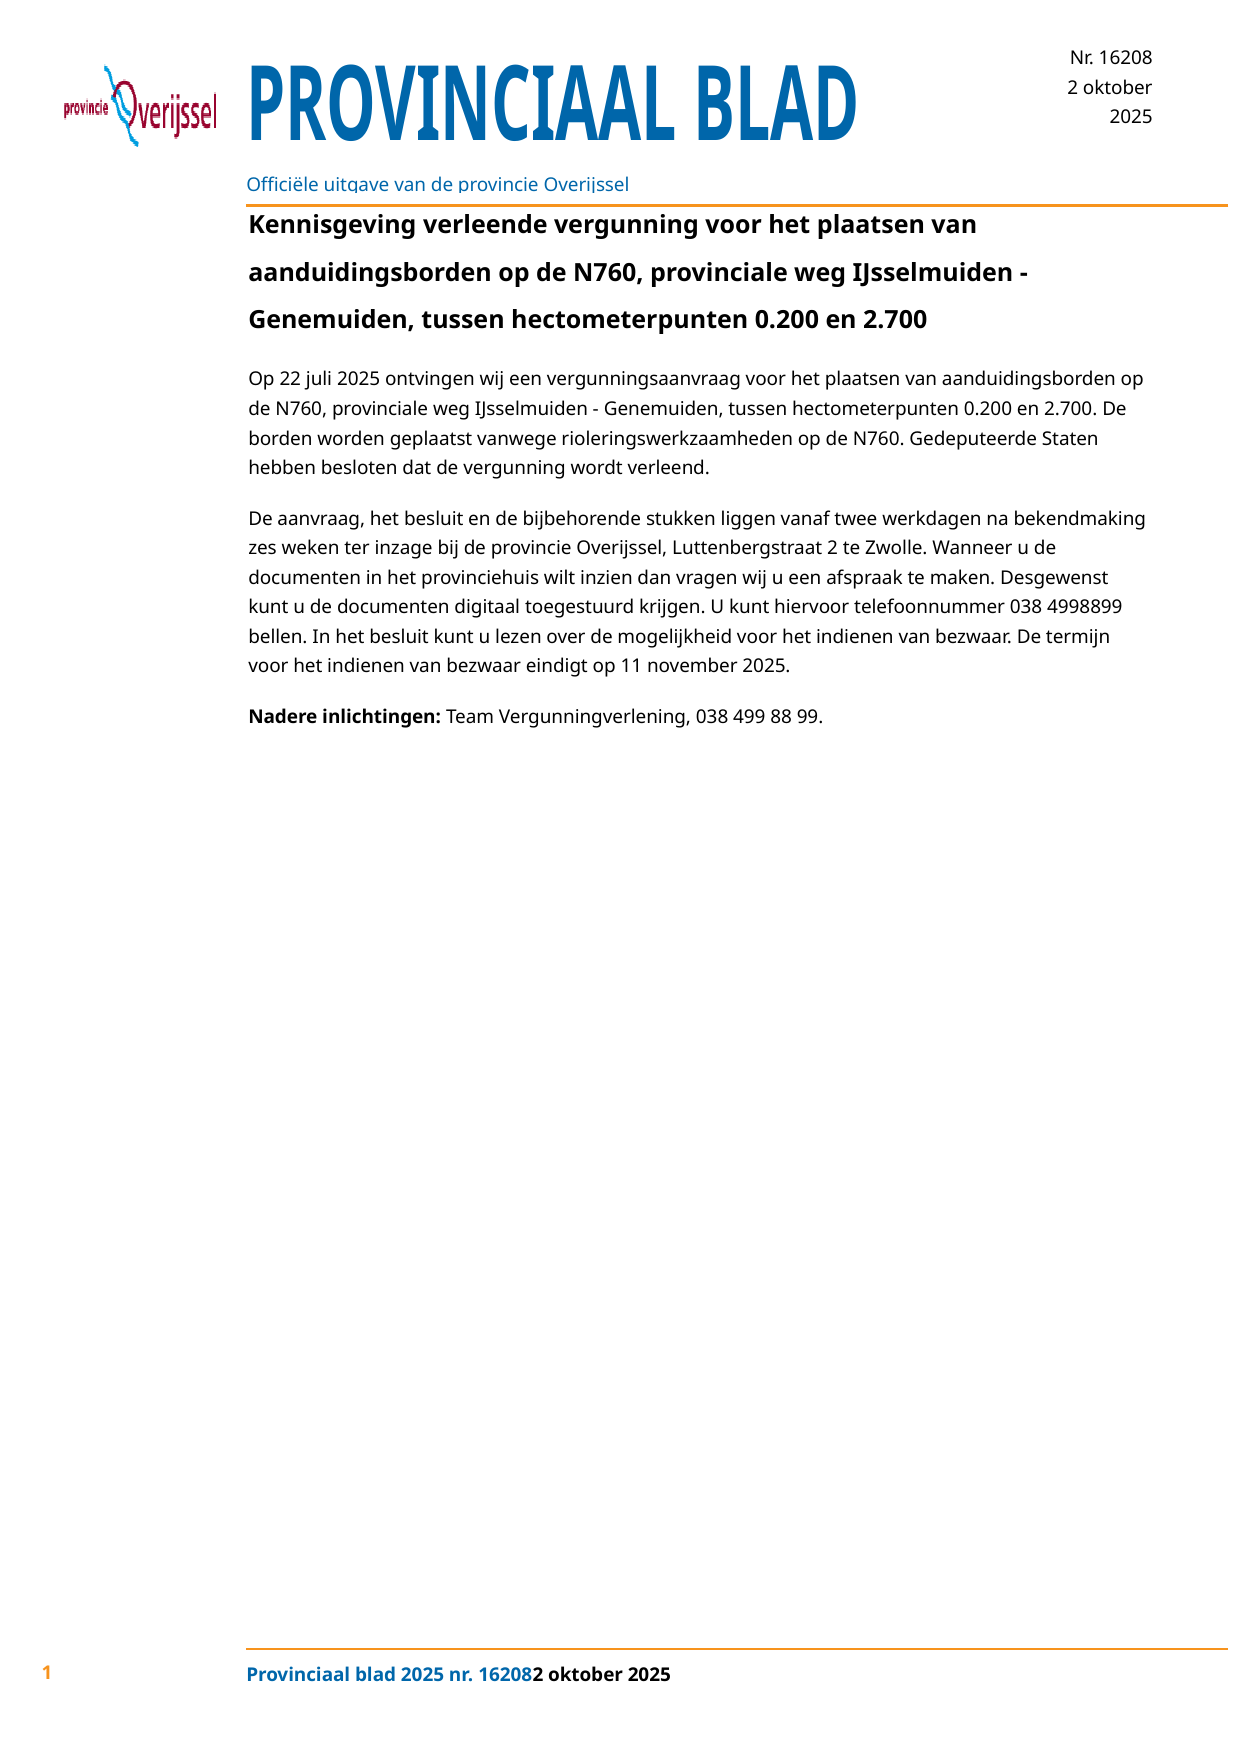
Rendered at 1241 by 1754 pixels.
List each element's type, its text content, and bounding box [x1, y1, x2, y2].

text Op 22 juli 2025 ontvingen wij een vergunningsaanvraag voor het plaatsen van aanduidingsborden op de N760, provinciale weg IJsselmuiden - Genemuiden, tussen hectometerpunten 0.200 en 2.700. De borden worden geplaatst vanwege rioleringswerkzaamheden op de N760. Gedeputeerde Staten hebben besloten dat de vergunning wordt verleend. [248, 366, 1152, 480]
text Nadere inlichtingen: Team Vergunningverlening, 038 499 88 99. [248, 703, 1152, 729]
text Kennisgeving verleende vergunning voor het plaatsen van aanduidingsborden op de N760, provinciale weg IJsselmuiden - Genemuiden, tussen hectometerpunten 0.200 en 2.700 [248, 207, 1152, 336]
picture [41, 47, 231, 172]
text De aanvraag, het besluit en de bijbehorende stukken liggen vanaf twee werkdagen na bekendmaking zes weken ter inzage bij de provincie Overijssel, Luttenbergstraat 2 te Zwolle. Wanneer u de documenten in het provinciehuis wilt inzien dan vragen wij u een afspraak te maken. Desgewenst kunt u de documenten digitaal toegestuurd krijgen. U kunt hiervoor telefoonnummer 038 4998899 bellen. In het besluit kunt u lezen over de mogelijkheid voor het indienen van bezwaar. De termijn voor het indienen van bezwaar eindigt op 11 november 2025. [248, 505, 1152, 678]
